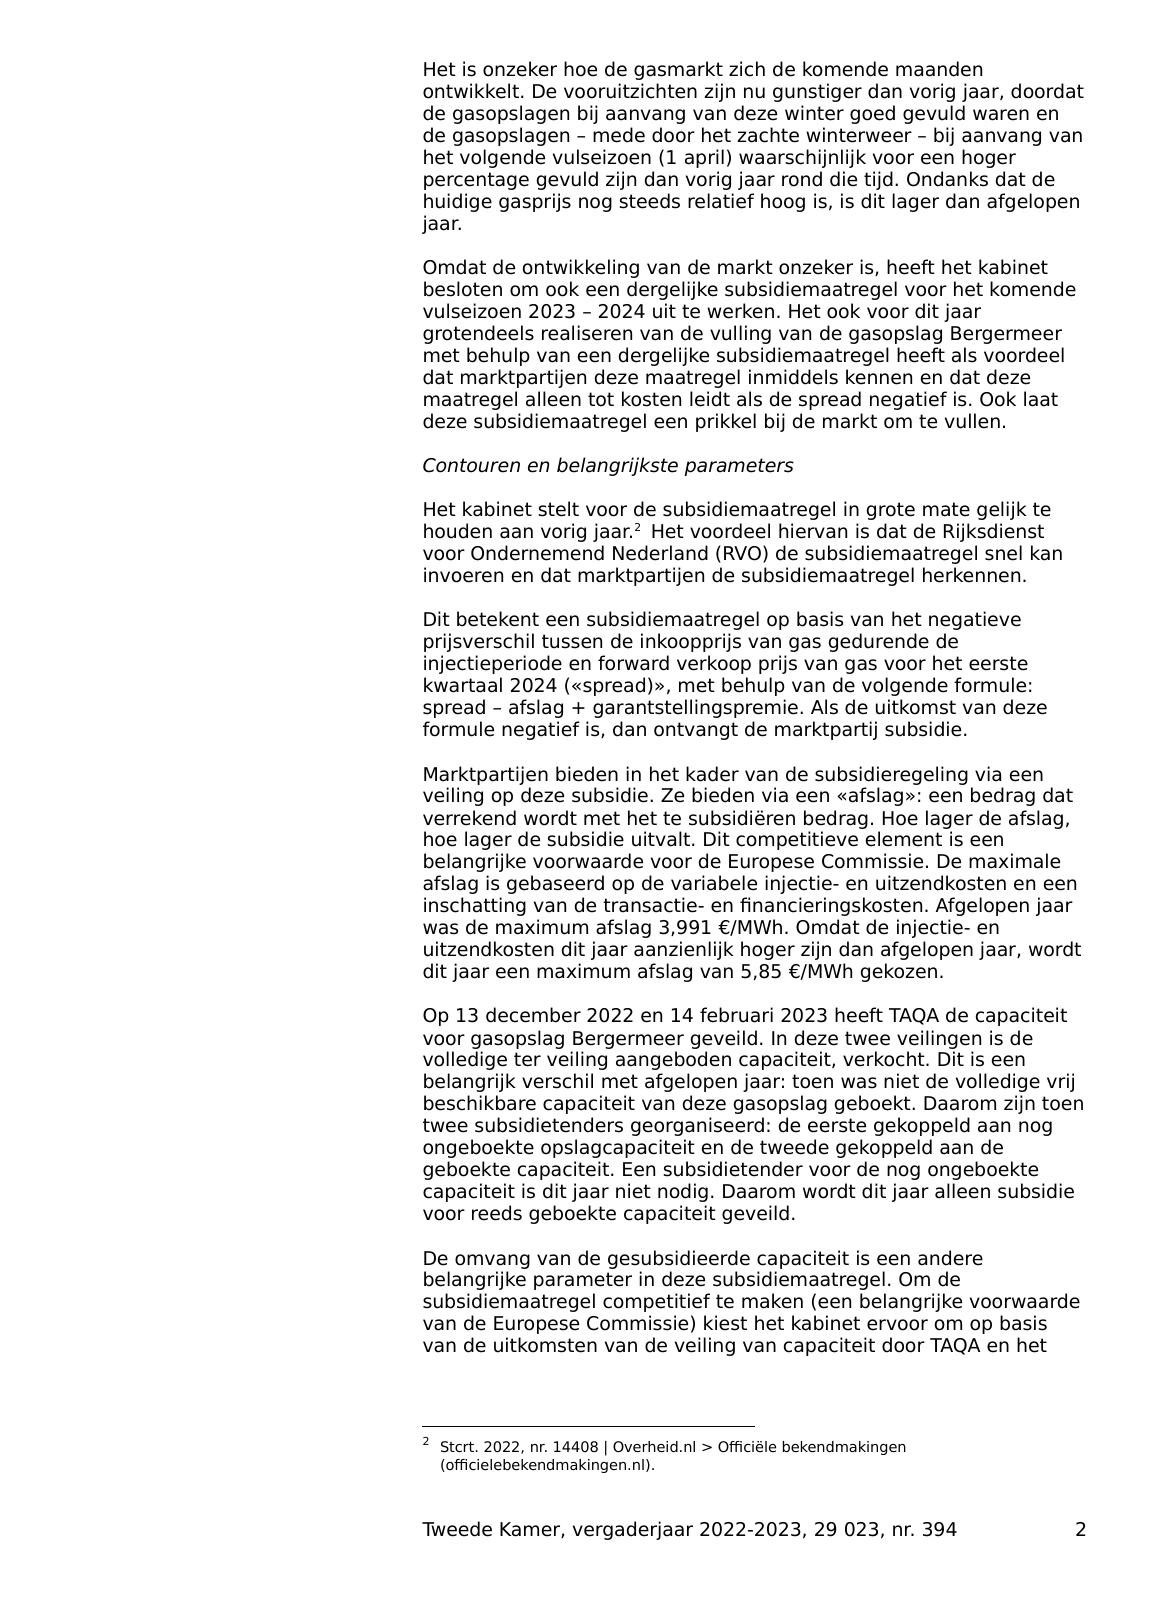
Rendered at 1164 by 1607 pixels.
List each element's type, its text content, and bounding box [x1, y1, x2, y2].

text Het is onzeker hoe de gasmarkt zich de komende maanden ontwikkelt. De vooruitzichten zijn nu gunstiger dan vorig jaar, doordat de gasopslagen bij aanvang van deze winter goed gevuld waren en de gasopslagen – mede door het zachte winterweer – bij aanvang van het volgende vulseizoen (1 april) waarschijnlijk voor een hoger percentage gevuld zijn dan vorig jaar rond die tijd. Ondanks dat de huidige gasprijs nog steeds relatief hoog is, is dit lager dan afgelopen jaar. [422, 59, 1087, 235]
subtitle Contouren en belangrijkste parameters [422, 455, 1087, 477]
text Omdat de ontwikkeling van de markt onzeker is, heeft het kabinet besloten om ook een dergelijke subsidiemaatregel voor het komende vulseizoen 2023 – 2024 uit te werken. Het ook voor dit jaar grotendeels realiseren van de vulling van de gasopslag Bergermeer met behulp van een dergelijke subsidiemaatregel heeft als voordeel dat marktpartijen deze maatregel inmiddels kennen en dat deze maatregel alleen tot kosten leidt als de spread negatief is. Ook laat deze subsidiemaatregel een prikkel bij de markt om te vullen. [422, 257, 1087, 433]
text Stcrt. 2022, nr. 14408 | Overheid.nl > Officiële bekendmakingen (officielebekendmakingen.nl). [422, 1435, 1087, 1474]
text Het kabinet stelt voor de subsidiemaatregel in grote mate gelijk te houden aan vorig jaar. Het voordeel hiervan is dat de Rijksdienst voor Ondernemend Nederland (RVO) de subsidiemaatregel snel kan invoeren en dat marktpartijen de subsidiemaatregel herkennen. [422, 499, 1087, 587]
text Op 13 december 2022 en 14 februari 2023 heeft TAQA de capaciteit voor gasopslag Bergermeer geveild. In deze twee veilingen is de volledige ter veiling aangeboden capaciteit, verkocht. Dit is een belangrijk verschil met afgelopen jaar: toen was niet de volledige vrij beschikbare capaciteit van deze gasopslag geboekt. Daarom zijn toen twee subsidietenders georganiseerd: de eerste gekoppeld aan nog ongeboekte opslagcapaciteit en de tweede gekoppeld aan de geboekte capaciteit. Een subsidietender voor de nog ongeboekte capaciteit is dit jaar niet nodig. Daarom wordt dit jaar alleen subsidie voor reeds geboekte capaciteit geveild. [422, 1005, 1087, 1225]
text Dit betekent een subsidiemaatregel op basis van het negatieve prijsverschil tussen de inkoopprijs van gas gedurende de injectieperiode en forward verkoop prijs van gas voor het eerste kwartaal 2024 («spread)», met behulp van de volgende formule: spread – afslag + garantstellingspremie. Als de uitkomst van deze formule negatief is, dan ontvangt de marktpartij subsidie. [422, 609, 1087, 741]
text Marktpartijen bieden in het kader van de subsidieregeling via een veiling op deze subsidie. Ze bieden via een «afslag»: een bedrag dat verrekend wordt met het te subsidiëren bedrag. Hoe lager de afslag, hoe lager de subsidie uitvalt. Dit competitieve element is een belangrijke voorwaarde voor de Europese Commissie. De maximale afslag is gebaseerd op de variabele injectie- en uitzendkosten en een inschatting van de transactie- en financieringskosten. Afgelopen jaar was de maximum afslag 3,991 €/MWh. Omdat de injectie- en uitzendkosten dit jaar aanzienlijk hoger zijn dan afgelopen jaar, wordt dit jaar een maximum afslag van 5,85 €/MWh gekozen. [422, 763, 1087, 983]
text De omvang van de gesubsidieerde capaciteit is een andere belangrijke parameter in deze subsidiemaatregel. Om de subsidiemaatregel competitief te maken (een belangrijke voorwaarde van de Europese Commissie) kiest het kabinet ervoor om op basis van de uitkomsten van de veiling van capaciteit door TAQA en het [422, 1247, 1087, 1357]
